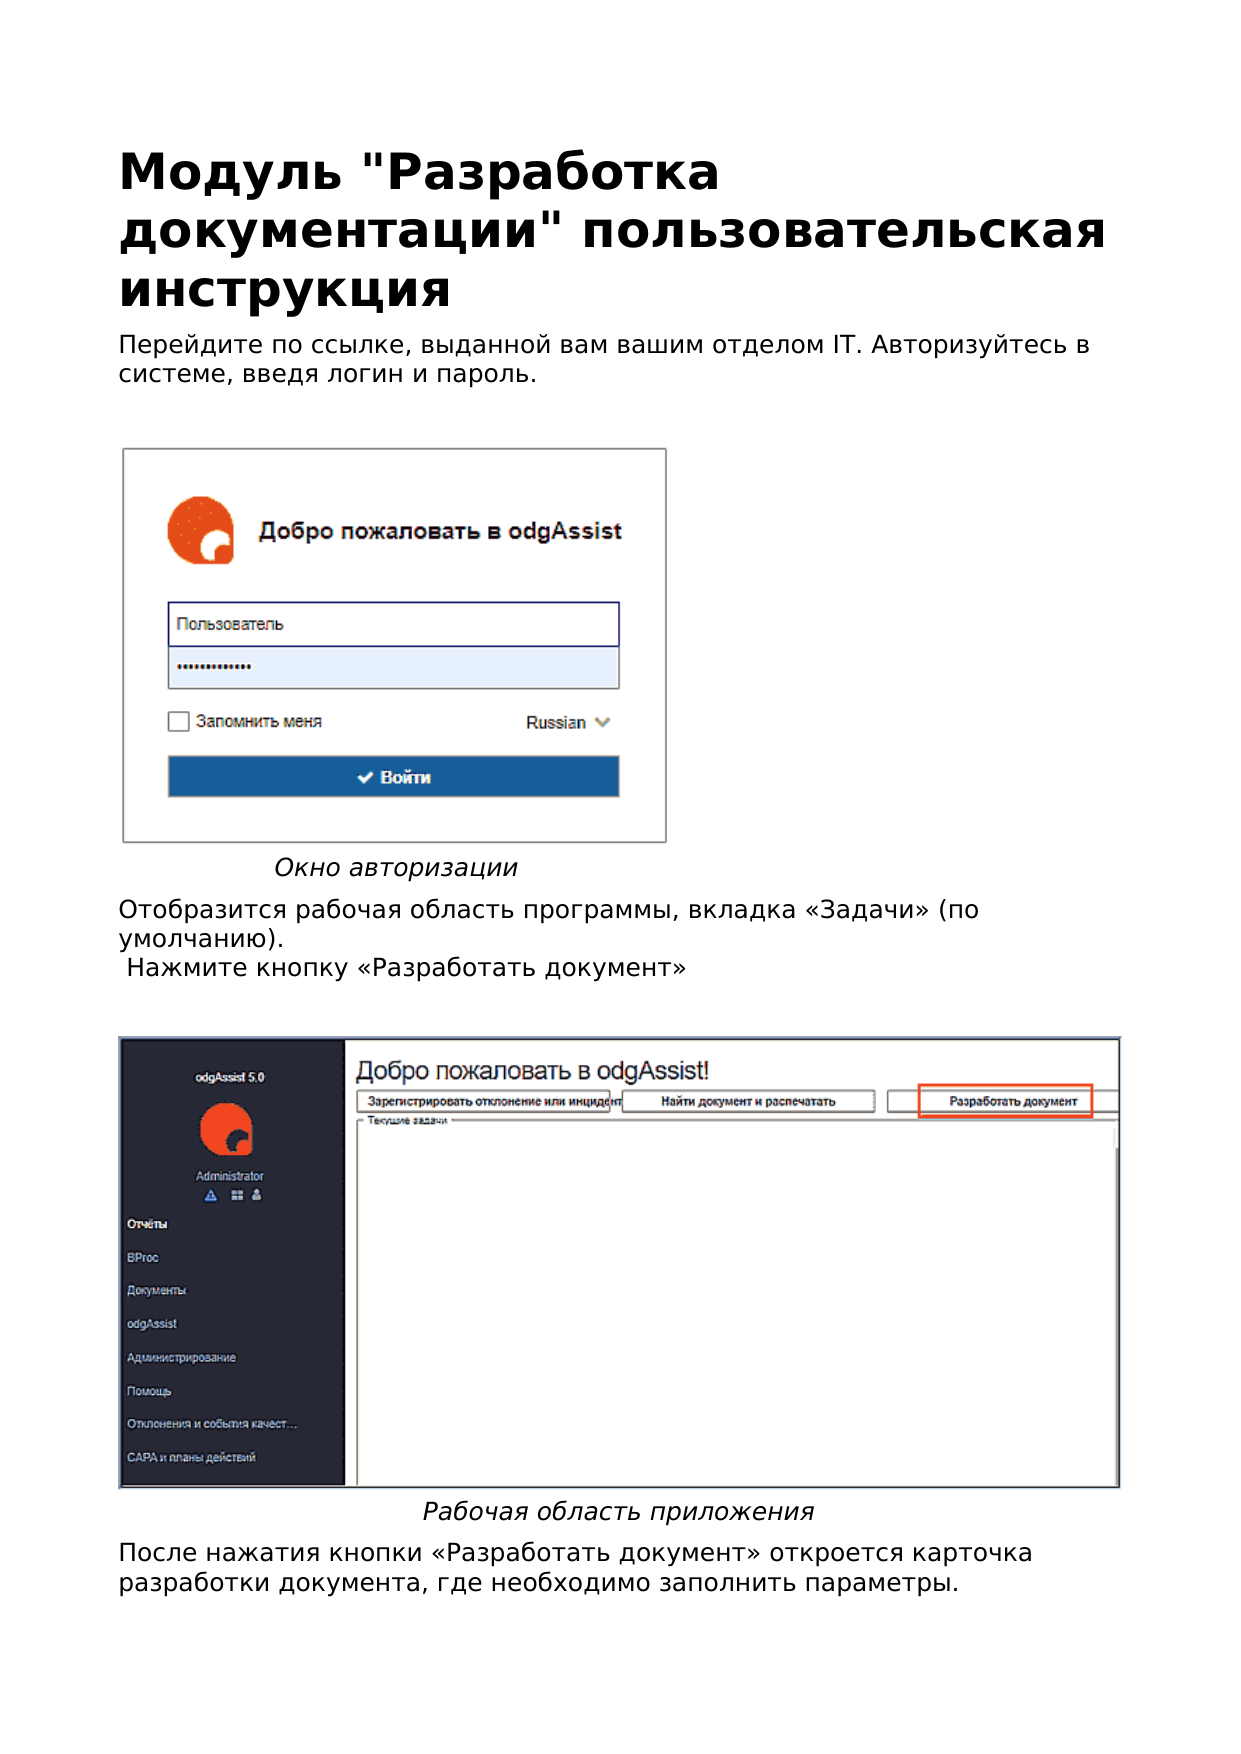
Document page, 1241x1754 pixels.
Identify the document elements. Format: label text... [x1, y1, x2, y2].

subtitle Модуль "Разработка документации" пользовательская инструкция [118, 143, 1122, 318]
text Отобразится рабочая область программы, вкладка «Задачи» (по умолчанию). Нажмите кнопку «Разработать документ» [118, 895, 1122, 1012]
text Рабочая область приложения [118, 1491, 1122, 1526]
picture [118, 1036, 1123, 1491]
picture [118, 442, 678, 848]
text Окно авторизации [118, 848, 677, 883]
text После нажатия кнопки «Разработать документ» откроется карточка разработки документа, где необходимо заполнить параметры. [118, 1539, 1122, 1626]
text Перейдите по ссылке, выданной вам вашим отделом IT. Авторизуйтесь в системе, введя логин и пароль. [118, 330, 1122, 418]
